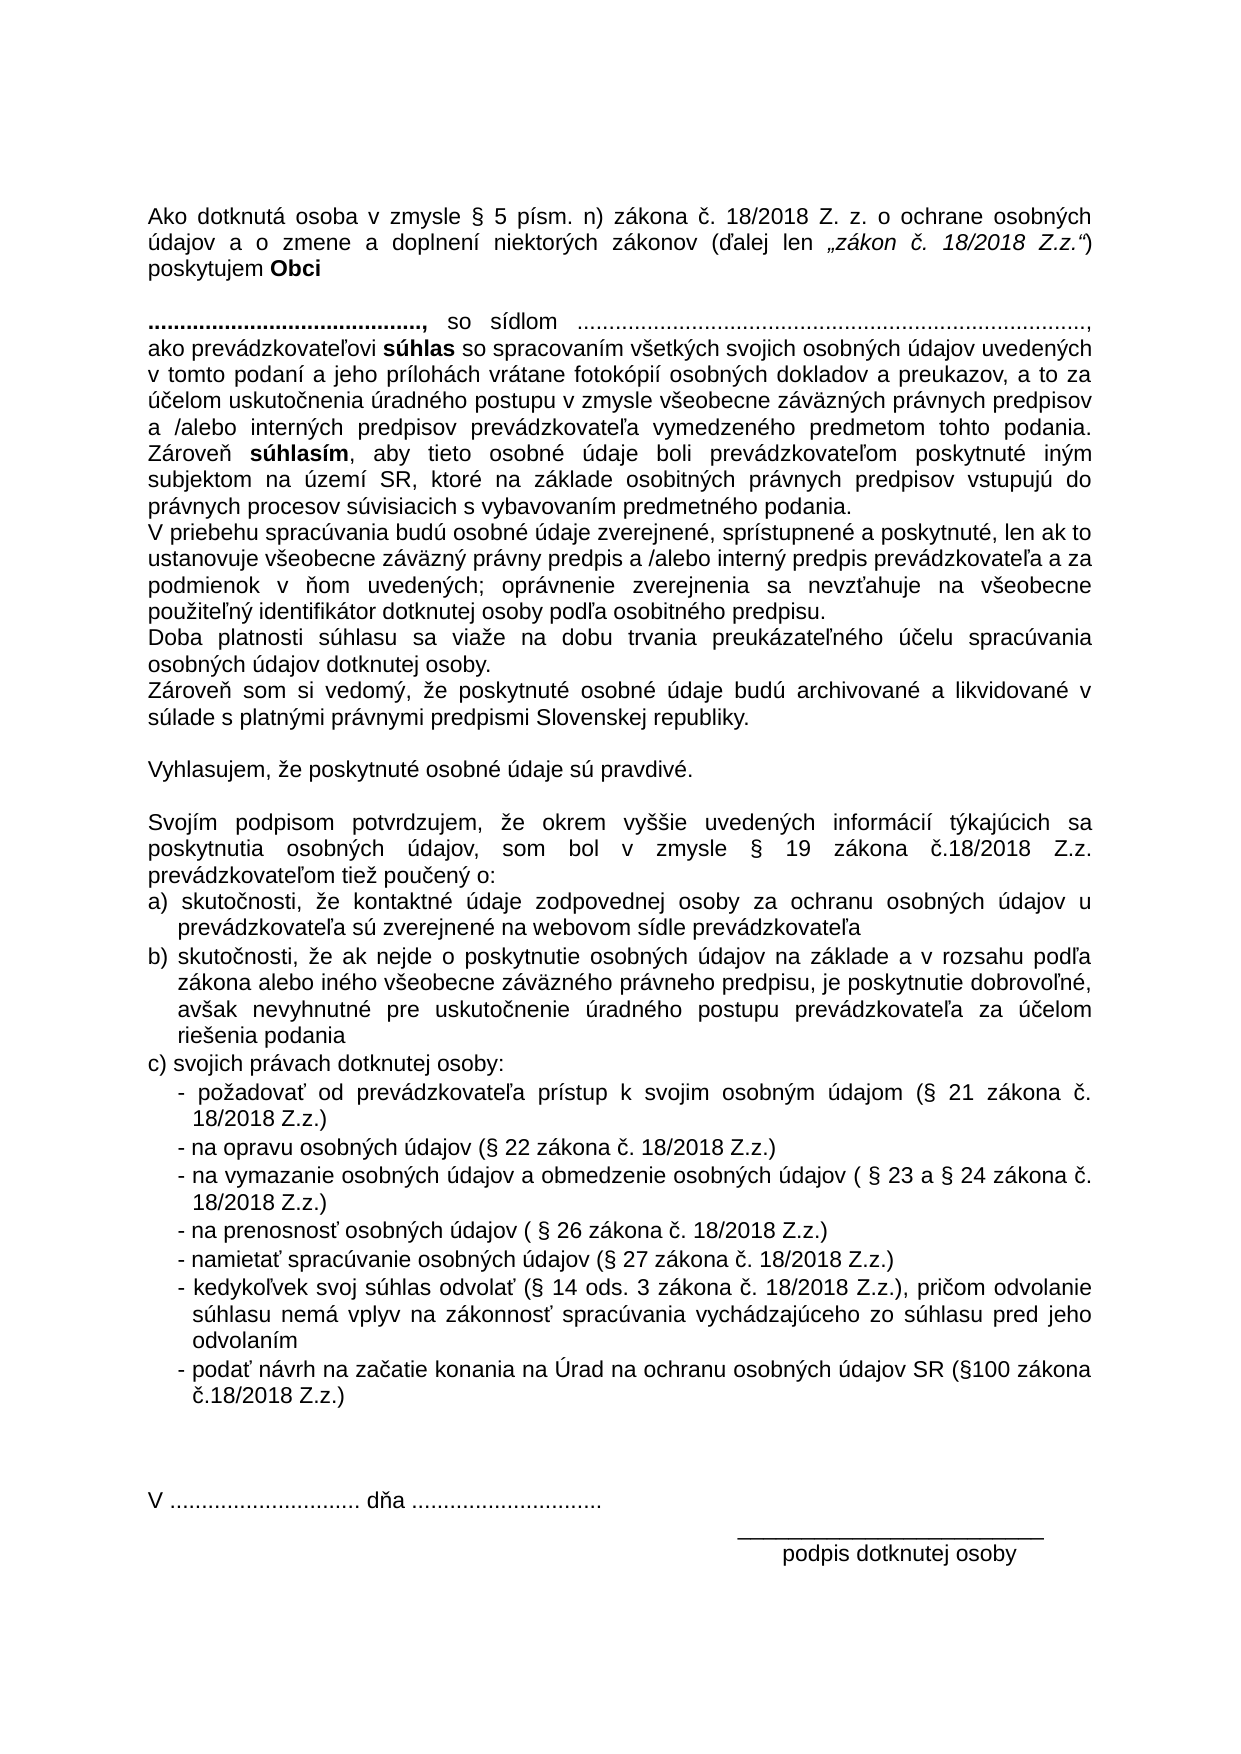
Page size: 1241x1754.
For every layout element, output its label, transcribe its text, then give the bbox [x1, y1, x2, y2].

text Svojím podpisom potvrdzujem, že okrem vyššie uvedených informácií týkajúcich sa poskytnutia osobných údajov, som bol v zmysle § 19 zákona č.18/2018 Z.z. prevádzkovateľom tiež poučený o: [148, 809, 1093, 888]
text ________________________ [664, 1514, 1093, 1540]
text podpis dotknutej osoby [664, 1540, 1093, 1566]
text - na opravu osobných údajov (§ 22 zákona č. 18/2018 Z.z.) [177, 1134, 1093, 1160]
text - na prenosnosť osobných údajov ( § 26 zákona č. 18/2018 Z.z.) [177, 1217, 1093, 1244]
text Ako dotknutá osoba v zmysle § 5 písm. n) zákona č. 18/2018 Z. z. o ochrane osobných údajov a o zmene a doplnení niektorých zákonov (ďalej len „zákon č. 18/2018 Z.z.“) poskytujem Obci [148, 203, 1093, 282]
text c) svojich právach dotknutej osoby: [148, 1050, 1093, 1077]
text - namietať spracúvanie osobných údajov (§ 27 zákona č. 18/2018 Z.z.) [177, 1246, 1093, 1272]
text V priebehu spracúvania budú osobné údaje zverejnené, sprístupnené a poskytnuté, len ak to ustanovuje všeobecne záväzný právny predpis a /alebo interný predpis prevádzkovateľa a za podmienok v ňom uvedených; oprávnenie zverejnenia sa nevzťahuje na všeobecne použiteľný identifikátor dotknutej osoby podľa osobitného predpisu. [148, 519, 1093, 624]
text - kedykoľvek svoj súhlas odvolať (§ 14 ods. 3 zákona č. 18/2018 Z.z.), pričom odvolanie súhlasu nemá vplyv na zákonnosť spracúvania vychádzajúceho zo súhlasu pred jeho odvolaním [177, 1274, 1093, 1353]
text ..........................................., so sídlom ................................................................................, ako prevádzkovateľovi súhlas so spracovaním všetkých svojich osobných údajov uvedených v tomto podaní a jeho prílohách vrátane fotokópií osobných dokladov a preukazov, a to za účelom uskutočnenia úradného postupu v zmysle všeobecne záväzných právnych predpisov a /alebo interných predpisov prevádzkovateľa vymedzeného predmetom tohto podania. Zároveň súhlasím, aby tieto osobné údaje boli prevádzkovateľom poskytnuté iným subjektom na území SR, ktoré na základe osobitných právnych predpisov vstupujú do právnych procesov súvisiacich s vybavovaním predmetného podania. [148, 308, 1093, 519]
text - na vymazanie osobných údajov a obmedzenie osobných údajov ( § 23 a § 24 zákona č. 18/2018 Z.z.) [177, 1162, 1093, 1215]
text Doba platnosti súhlasu sa viaže na dobu trvania preukázateľného účelu spracúvania osobných údajov dotknutej osoby. [148, 624, 1093, 677]
text V .............................. dňa .............................. [148, 1487, 1093, 1514]
text - podať návrh na začatie konania na Úrad na ochranu osobných údajov SR (§100 zákona č.18/2018 Z.z.) [177, 1356, 1093, 1408]
text b) skutočnosti, že ak nejde o poskytnutie osobných údajov na základe a v rozsahu podľa zákona alebo iného všeobecne záväzného právneho predpisu, je poskytnutie dobrovoľné, avšak nevyhnutné pre uskutočnenie úradného postupu prevádzkovateľa za účelom riešenia podania [148, 943, 1093, 1048]
text Vyhlasujem, že poskytnuté osobné údaje sú pravdivé. [148, 756, 1093, 782]
text a) skutočnosti, že kontaktné údaje zodpovednej osoby za ochranu osobných údajov u prevádzkovateľa sú zverejnené na webovom sídle prevádzkovateľa [148, 888, 1093, 941]
text Zároveň som si vedomý, že poskytnuté osobné údaje budú archivované a likvidované v súlade s platnými právnymi predpismi Slovenskej republiky. [148, 677, 1093, 730]
text - požadovať od prevádzkovateľa prístup k svojim osobným údajom (§ 21 zákona č. 18/2018 Z.z.) [177, 1079, 1093, 1132]
